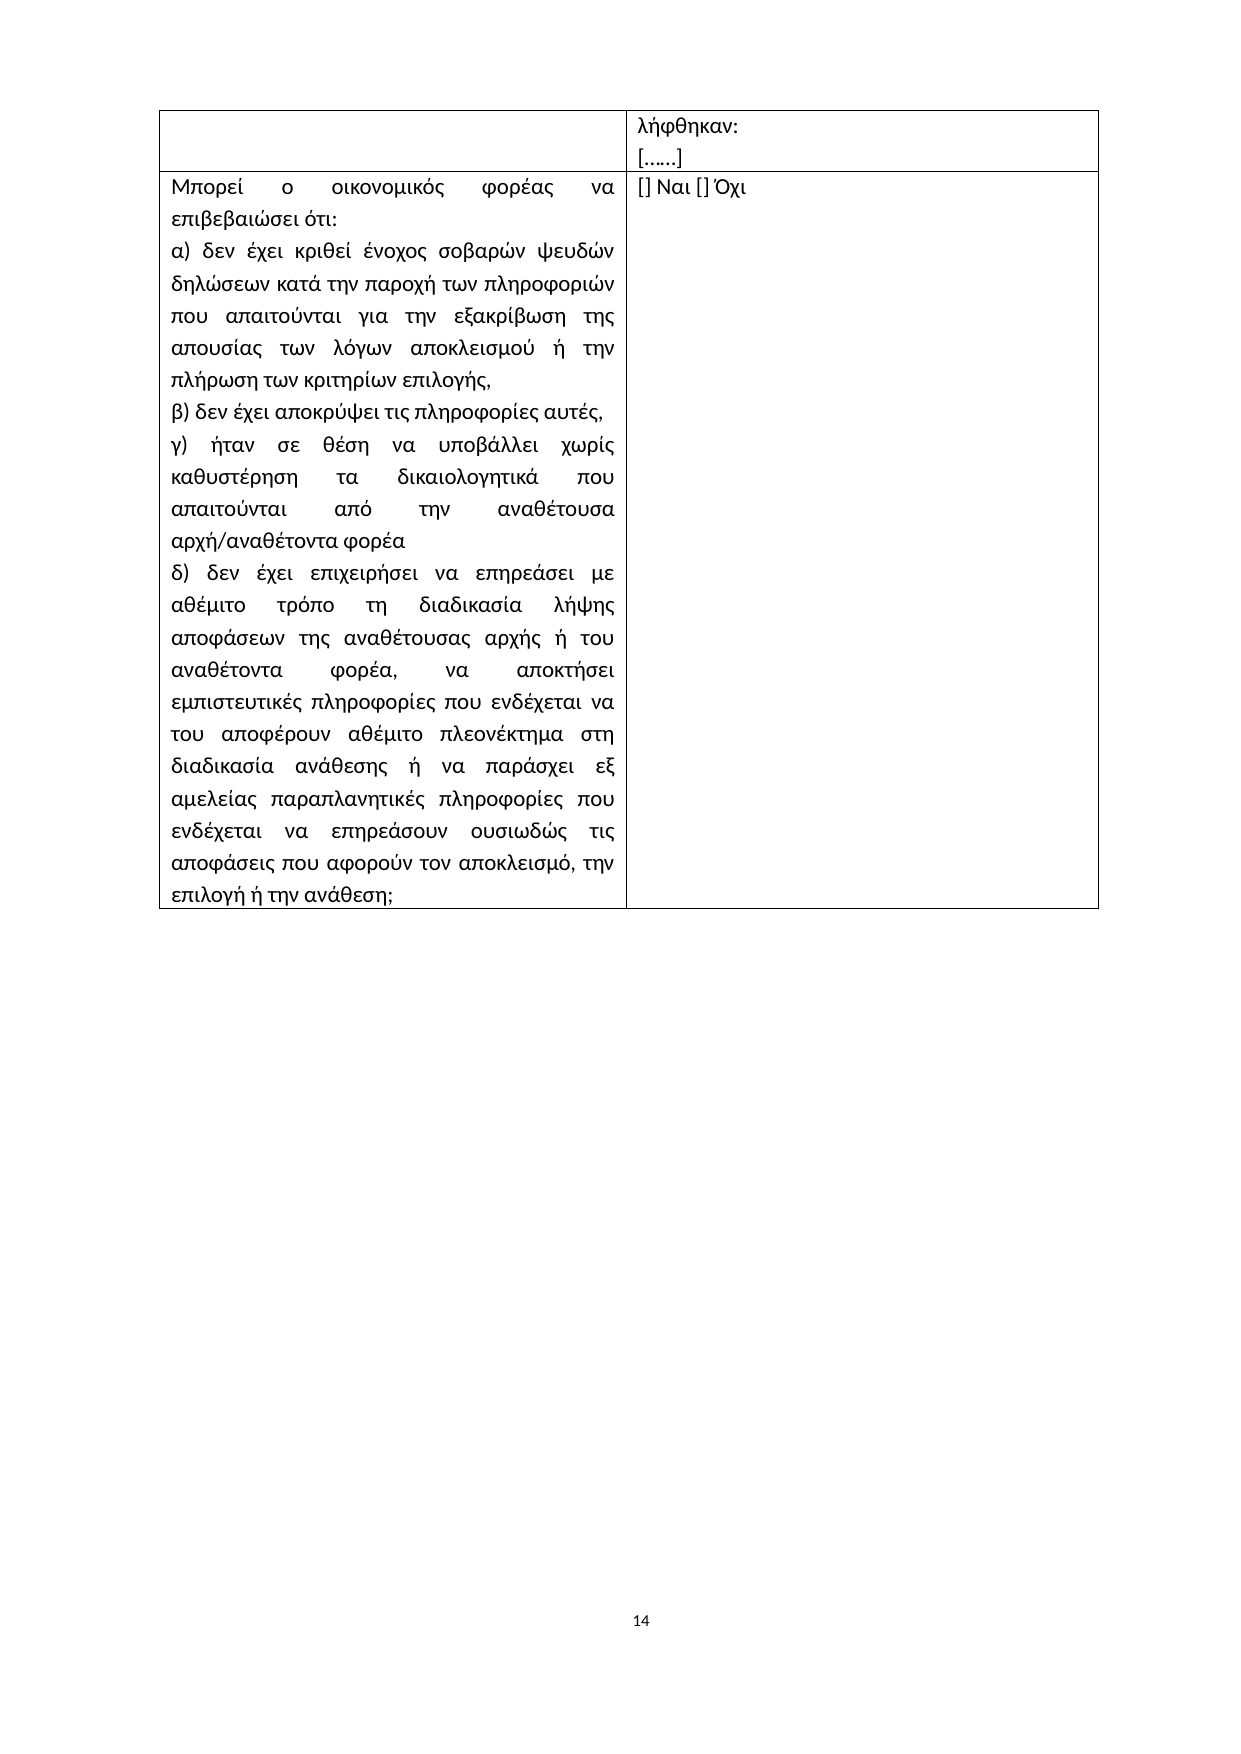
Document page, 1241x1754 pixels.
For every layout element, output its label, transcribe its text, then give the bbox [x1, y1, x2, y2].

table_cell λήφθηκαν: [……] [627, 111, 1098, 171]
table_cell Μπορεί ο οικονομικός φορέας να επιβεβαιώσει ότι: α) δεν έχει κριθεί ένοχος σοβαρών ψευδών δηλώσεων κατά την παροχή των πληροφοριών που απαιτούνται για την εξακρίβωση της απουσίας των λόγων αποκλεισμού ή την πλήρωση των κριτηρίων επιλογής, β) δεν έχει αποκρύψει τις πληροφορίες αυτές, γ) ήταν σε θέση να υποβάλλει χωρίς καθυστέρηση τα δικαιολογητικά που απαιτούνται από την αναθέτουσα αρχή/αναθέτοντα φορέα δ) δεν έχει επιχειρήσει να επηρεάσει με αθέμιτο τρόπο τη διαδικασία λήψης αποφάσεων της αναθέτουσας αρχής ή του αναθέτοντα φορέα, να αποκτήσει εμπιστευτικές πληροφορίες που ενδέχεται να του αποφέρουν αθέμιτο πλεονέκτημα στη διαδικασία ανάθεσης ή να παράσχει εξ αμελείας παραπλανητικές πληροφορίες που ενδέχεται να επηρεάσουν ουσιωδώς τις αποφάσεις που αφορούν τον αποκλεισμό, την επιλογή ή την ανάθεση; [160, 172, 626, 908]
table_cell [] Ναι [] Όχι [627, 172, 1098, 908]
table_cell [160, 111, 626, 171]
